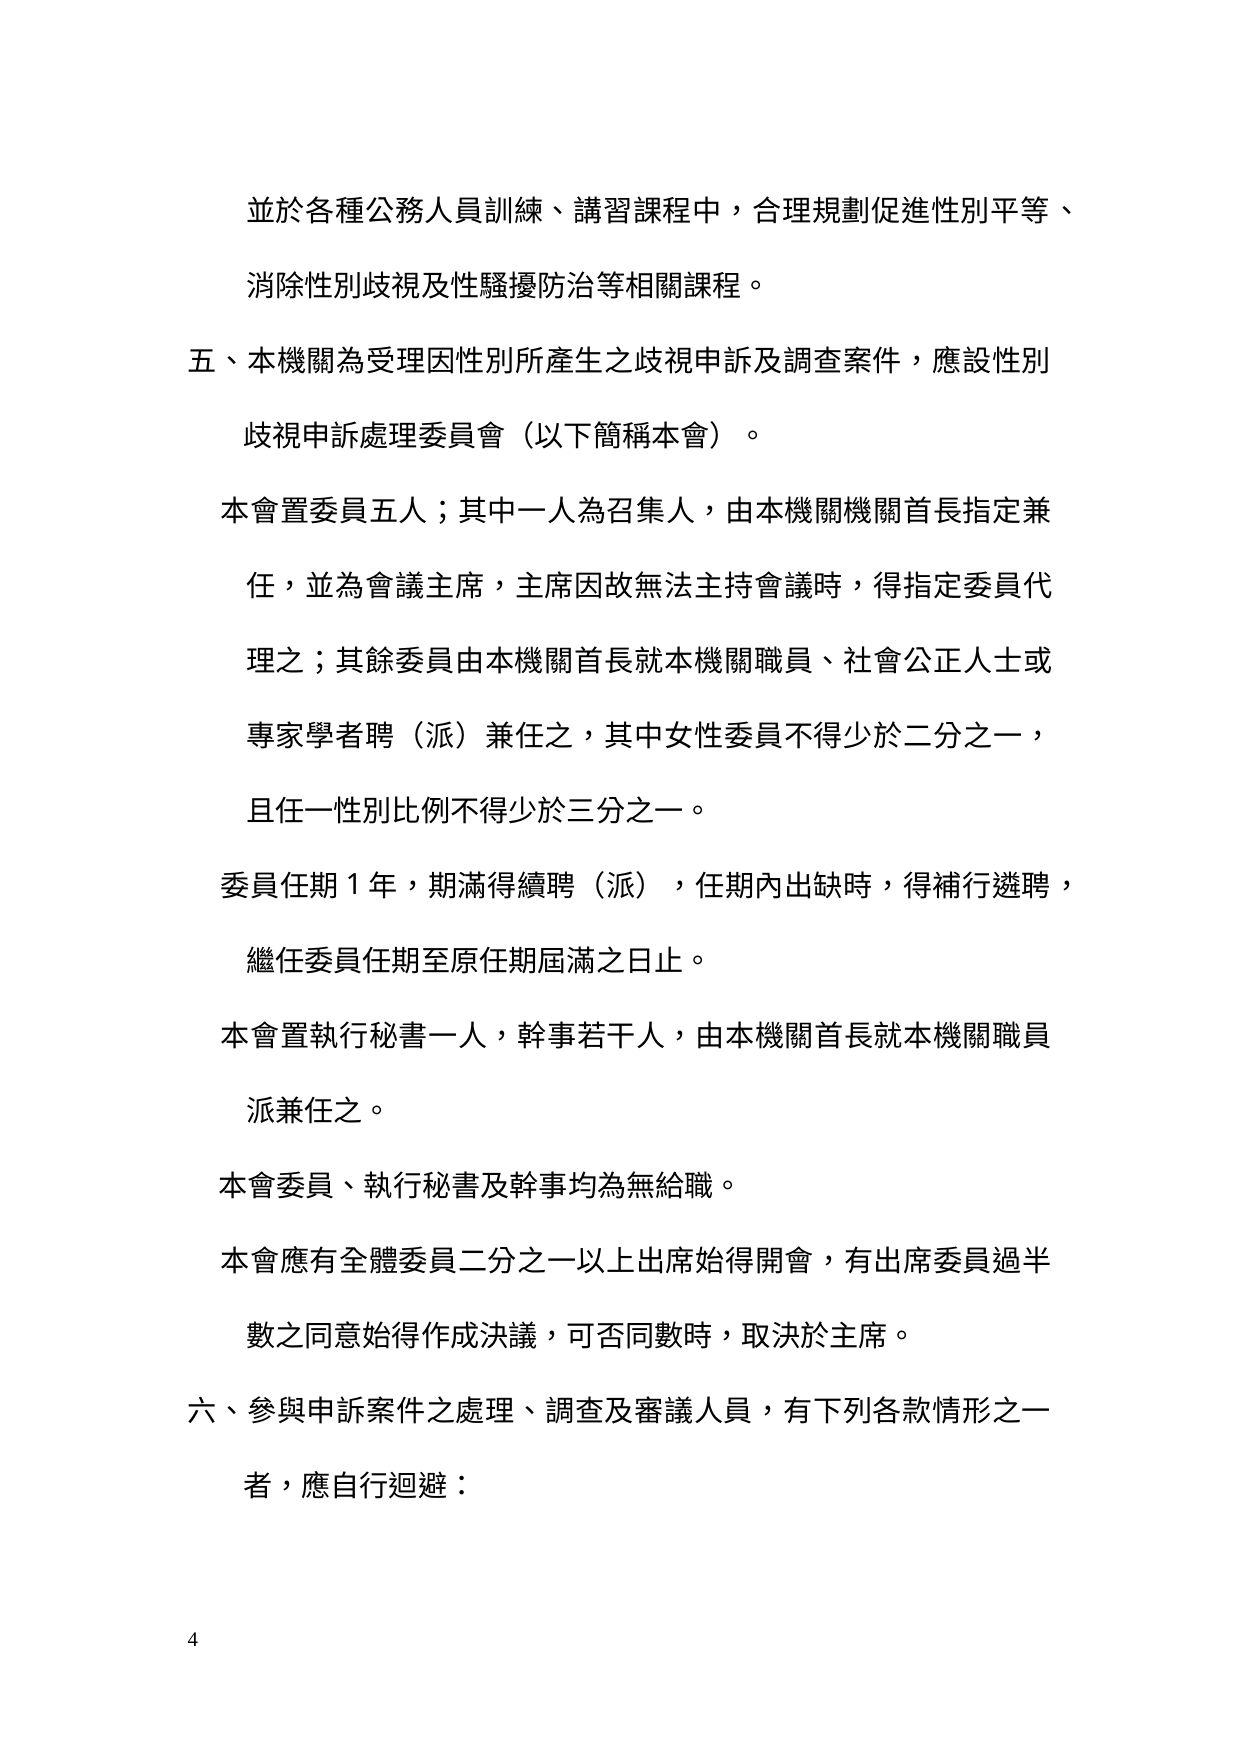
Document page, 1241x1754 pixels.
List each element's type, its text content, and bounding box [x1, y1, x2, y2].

text 本會應有全體委員二分之一以上出席始得開會，有出席委員過半數之同意始得作成決議，可否同數時，取決於主席。 [187, 1214, 1053, 1364]
text 四、本機關應利用集會、印刷品、綱路等各種傳遞訊息方式，加強所屬員工有關性別歧視及性騷擾防治措施及申訴管道之宣導，並於各種公務人員訓練、講習課程中，合理規劃促進性別平等、消除性別歧視及性騷擾防治等相關課程。 [187, 164, 1053, 314]
text 五、本機關為受理因性別所產生之歧視申訴及調查案件，應設性別歧視申訴處理委員會（以下簡稱本會）。 [187, 314, 1053, 464]
text 六、參與申訴案件之處理、調查及審議人員，有下列各款情形之一者，應自行迴避： [187, 1364, 1053, 1514]
text 本會置執行秘書一人，幹事若干人，由本機關首長就本機關職員派兼任之。 [187, 989, 1053, 1139]
text 委員任期1年，期滿得續聘（派），任期內出缺時，得補行遴聘，繼任委員任期至原任期屆滿之日止。 [187, 839, 1053, 989]
text 本會置委員五人；其中一人為召集人，由本機關機關首長指定兼任，並為會議主席，主席因故無法主持會議時，得指定委員代理之；其餘委員由本機關首長就本機關職員、社會公正人士或專家學者聘（派）兼任之，其中女性委員不得少於二分之一，且任一性別比例不得少於三分之一。 [187, 464, 1053, 839]
text 本會委員、執行秘書及幹事均為無給職。 [187, 1139, 1053, 1214]
